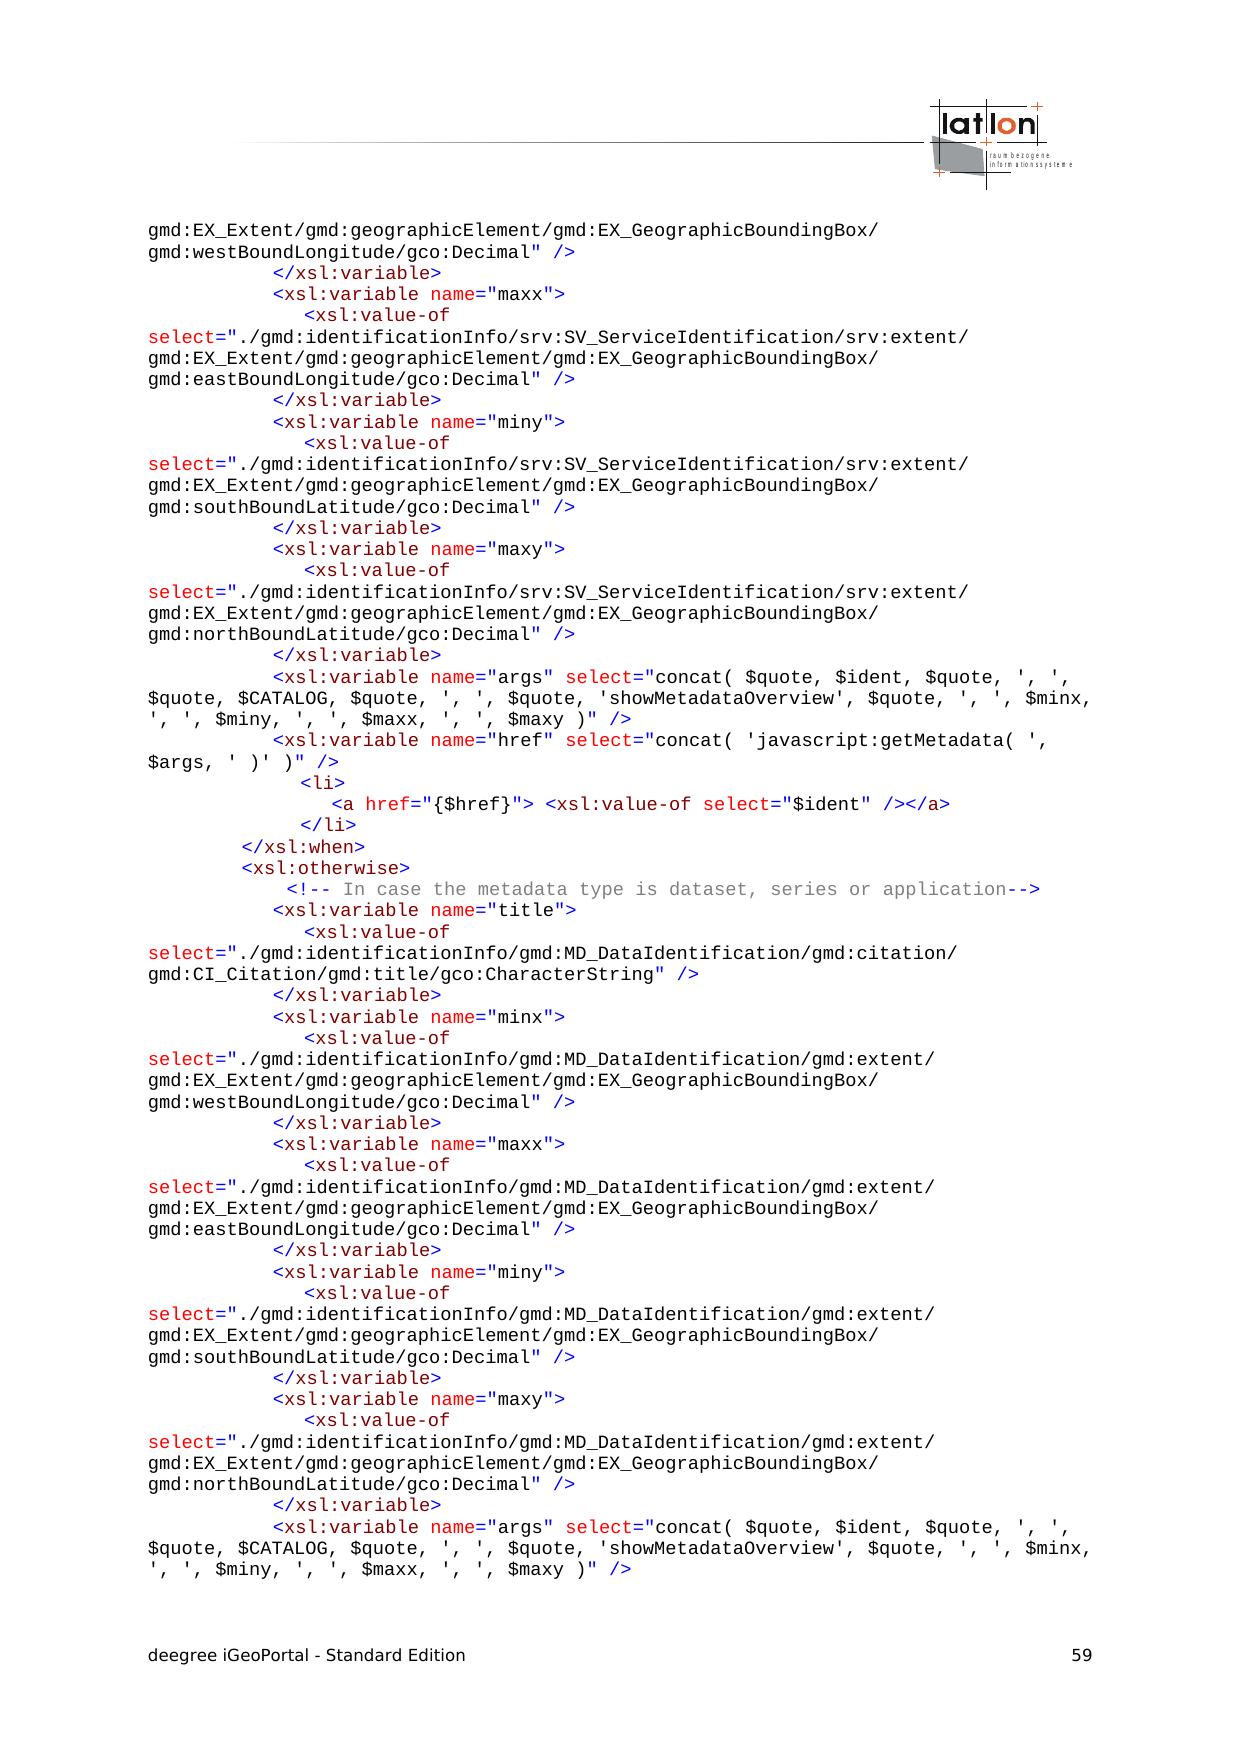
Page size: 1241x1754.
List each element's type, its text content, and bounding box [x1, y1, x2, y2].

text <xsl:variable name="maxx"> [148, 1135, 1093, 1156]
text <xsl:value-of [148, 434, 1093, 455]
text </xsl:variable> [148, 391, 1093, 413]
text <xsl:variable name="maxx"> [148, 285, 1093, 306]
text </xsl:when> [148, 838, 1093, 859]
text select="./gmd:identificationInfo/srv:SV_ServiceIdentification/srv:extent/gmd:EX_Extent/gmd:geographicElement/gmd:EX_GeographicBoundingBox/gmd:northBoundLatitude/gco:Decimal" /> [148, 583, 1093, 646]
text <xsl:variable name="args" select="concat( $quote, $ident, $quote, ', ', $quote, $CATALOG, $quote, ', ', $quote, 'showMetadataOverview', $quote, ', ', $minx, ', ', $miny, ', ', $maxx, ', ', $maxy )" /> [148, 1518, 1093, 1581]
text <xsl:variable name="maxy"> [148, 1390, 1093, 1411]
text <a href="{$href}"> <xsl:value-of select="$ident" /></a> [148, 795, 1093, 816]
text </xsl:variable> [148, 1369, 1093, 1390]
text </xsl:variable> [148, 646, 1093, 668]
text <xsl:value-of select="./gmd:identificationInfo/gmd:MD_DataIdentification/gmd:extent/gmd:EX_Extent/gmd:geographicElement/gmd:EX_GeographicBoundingBox/gmd:southBoundLatitude/gco:Decimal" /> [148, 1284, 1093, 1369]
text <xsl:variable name="miny"> [148, 413, 1093, 434]
text <xsl:value-of select="./gmd:identificationInfo/gmd:MD_DataIdentification/gmd:extent/gmd:EX_Extent/gmd:geographicElement/gmd:EX_GeographicBoundingBox/gmd:eastBoundLongitude/gco:Decimal" /> [148, 1156, 1093, 1241]
text <xsl:variable name="maxy"> [148, 540, 1093, 561]
text <xsl:variable name="minx"> [148, 1008, 1093, 1029]
text </xsl:variable> [148, 986, 1093, 1008]
text <xsl:variable name="href" select="concat( 'javascript:getMetadata( ', $args, ' )' )" /> [148, 731, 1093, 774]
text </xsl:variable> [148, 519, 1093, 540]
text <xsl:value-of select="./gmd:identificationInfo/gmd:MD_DataIdentification/gmd:extent/gmd:EX_Extent/gmd:geographicElement/gmd:EX_GeographicBoundingBox/gmd:northBoundLatitude/gco:Decimal" /> [148, 1411, 1093, 1496]
text <xsl:value-of [148, 561, 1093, 583]
text <xsl:variable name="miny"> [148, 1263, 1093, 1284]
text <li> [148, 774, 1093, 795]
text <xsl:value-of select="./gmd:identificationInfo/gmd:MD_DataIdentification/gmd:citation/gmd:CI_Citation/gmd:title/gco:CharacterString" /> [148, 923, 1093, 986]
text <xsl:variable name="args" select="concat( $quote, $ident, $quote, ', ', $quote, $CATALOG, $quote, ', ', $quote, 'showMetadataOverview', $quote, ', ', $minx, ', ', $miny, ', ', $maxx, ', ', $maxy )" /> [148, 668, 1093, 731]
text </xsl:variable> [148, 1241, 1093, 1263]
text </xsl:variable> [148, 264, 1093, 285]
text <xsl:variable name="title"> [148, 901, 1093, 923]
text </xsl:variable> [148, 1114, 1093, 1135]
text <xsl:otherwise> [148, 859, 1093, 880]
text select="./gmd:identificationInfo/srv:SV_ServiceIdentification/srv:extent/gmd:EX_Extent/gmd:geographicElement/gmd:EX_GeographicBoundingBox/gmd:eastBoundLongitude/gco:Decimal" /> [148, 328, 1093, 391]
text select="./gmd:identificationInfo/srv:SV_ServiceIdentification/srv:extent/gmd:EX_Extent/gmd:geographicElement/gmd:EX_GeographicBoundingBox/gmd:southBoundLatitude/gco:Decimal" /> [148, 455, 1093, 519]
text <xsl:value-of [148, 306, 1093, 328]
text <!-- In case the metadata type is dataset, series or application--> [148, 880, 1093, 901]
text gmd:EX_Extent/gmd:geographicElement/gmd:EX_GeographicBoundingBox/gmd:westBoundLongitude/gco:Decimal" /> [148, 221, 1093, 264]
text <xsl:value-of select="./gmd:identificationInfo/gmd:MD_DataIdentification/gmd:extent/gmd:EX_Extent/gmd:geographicElement/gmd:EX_GeographicBoundingBox/gmd:westBoundLongitude/gco:Decimal" /> [148, 1029, 1093, 1114]
text </li> [148, 816, 1093, 838]
text </xsl:variable> [148, 1496, 1093, 1518]
